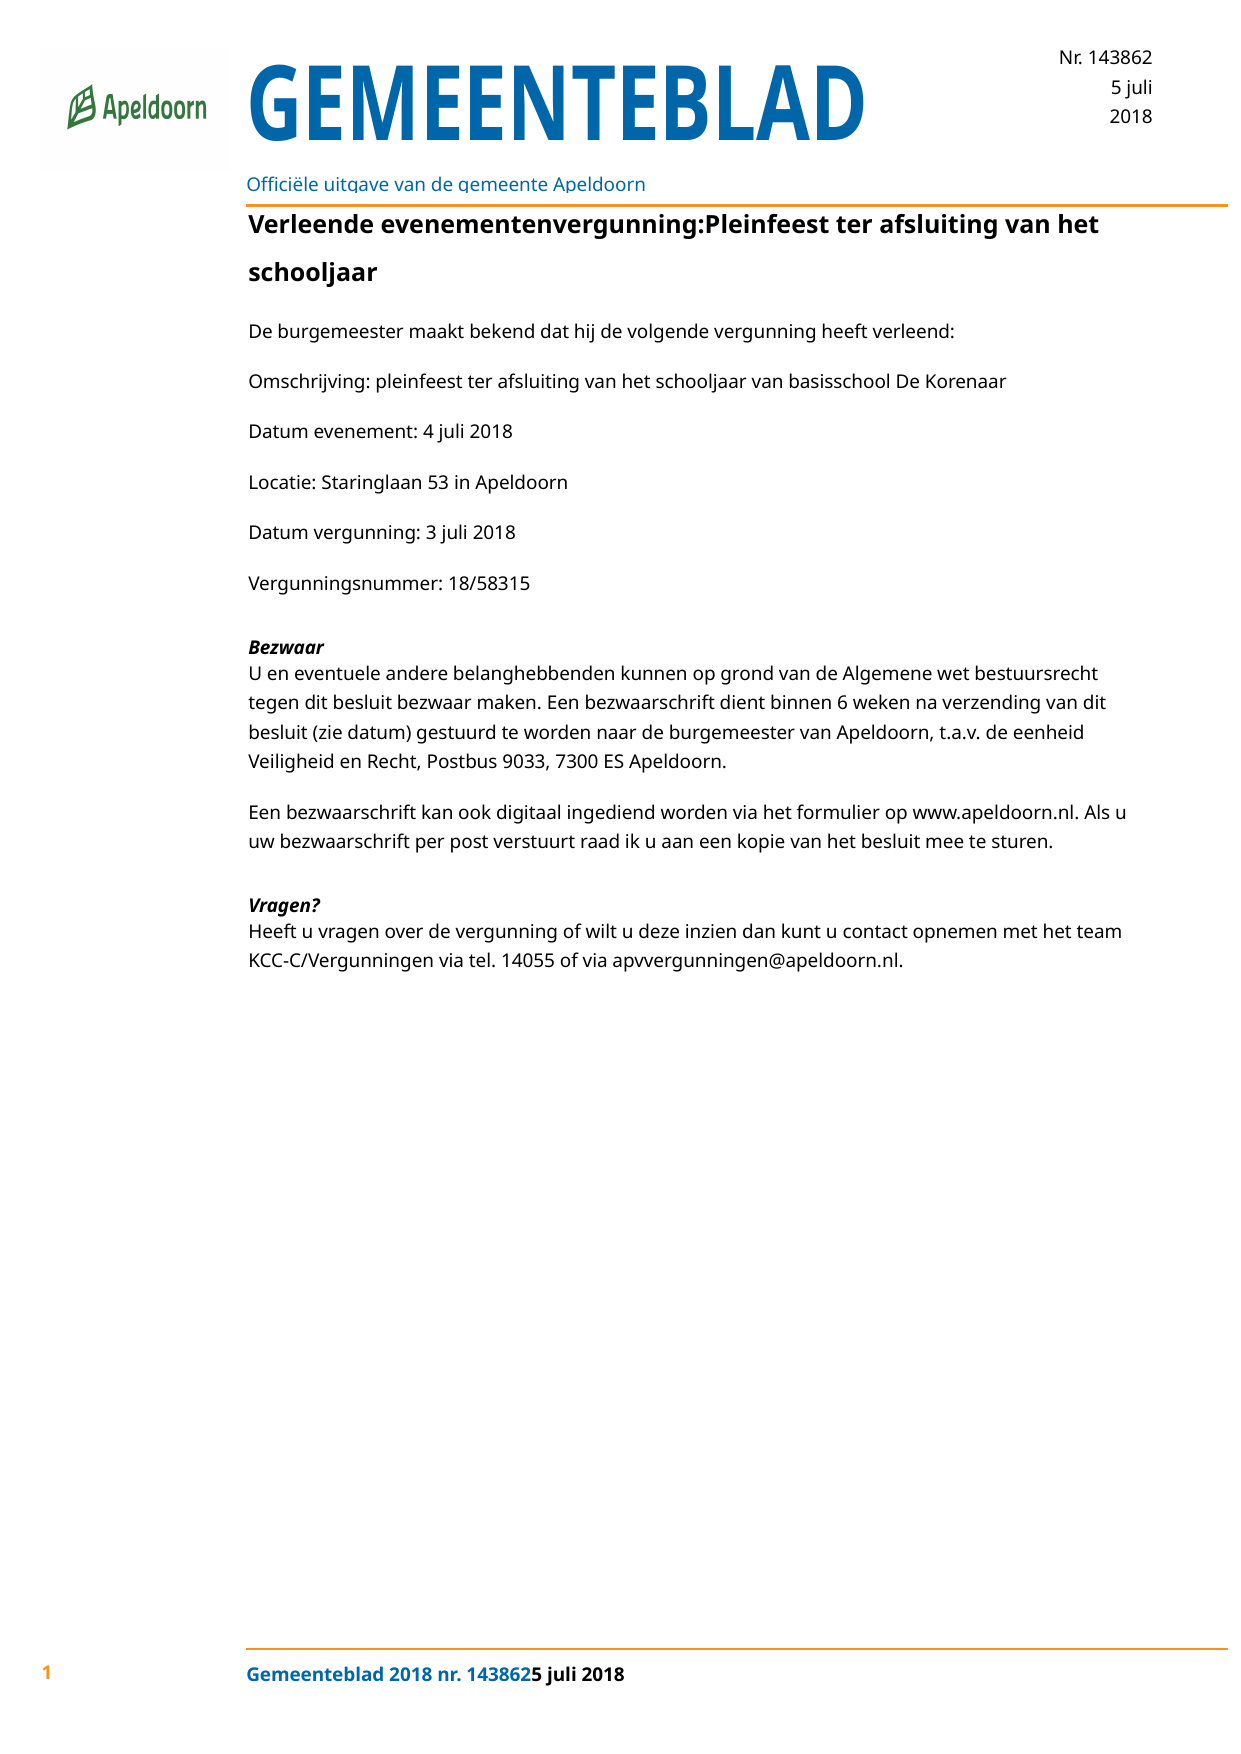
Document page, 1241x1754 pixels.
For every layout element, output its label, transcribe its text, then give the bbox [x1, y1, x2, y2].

text Datum vergunning: 3 juli 2018 [248, 519, 1152, 545]
text De burgemeester maakt bekend dat hij de volgende vergunning heeft verleend: [248, 318, 1152, 344]
text Datum evenement: 4 juli 2018 [248, 419, 1152, 444]
text Omschrijving: pleinfeest ter afsluiting van het schooljaar van basisschool De Korenaar [248, 368, 1152, 394]
text Locatie: Staringlaan 53 in Apeldoorn [248, 469, 1152, 495]
text Bezwaar [248, 634, 1152, 660]
picture [41, 47, 231, 172]
text U en eventuele andere belanghebbenden kunnen op grond van de Algemene wet bestuursrecht tegen dit besluit bezwaar maken. Een bezwaarschrift dient binnen 6 weken na verzending van dit besluit (zie datum) gestuurd te worden naar de burgemeester van Apeldoorn, t.a.v. de eenheid Veiligheid en Recht, Postbus 9033, 7300 ES Apeldoorn. [248, 660, 1152, 774]
text Vragen? [248, 892, 1152, 918]
text Heeft u vragen over de vergunning of wilt u deze inzien dan kunt u contact opnemen met het team KCC-C/Vergunningen via tel. 14055 of via apvvergunningen@apeldoorn.nl. [248, 918, 1152, 973]
text Een bezwaarschrift kan ook digitaal ingediend worden via het formulier op www.apeldoorn.nl. Als u uw bezwaarschrift per post verstuurt raad ik u aan een kopie van het besluit mee te sturen. [248, 799, 1152, 854]
text Verleende evenementenvergunning:Pleinfeest ter afsluiting van het schooljaar [248, 207, 1152, 288]
text Vergunningsnummer: 18/58315 [248, 570, 1152, 596]
